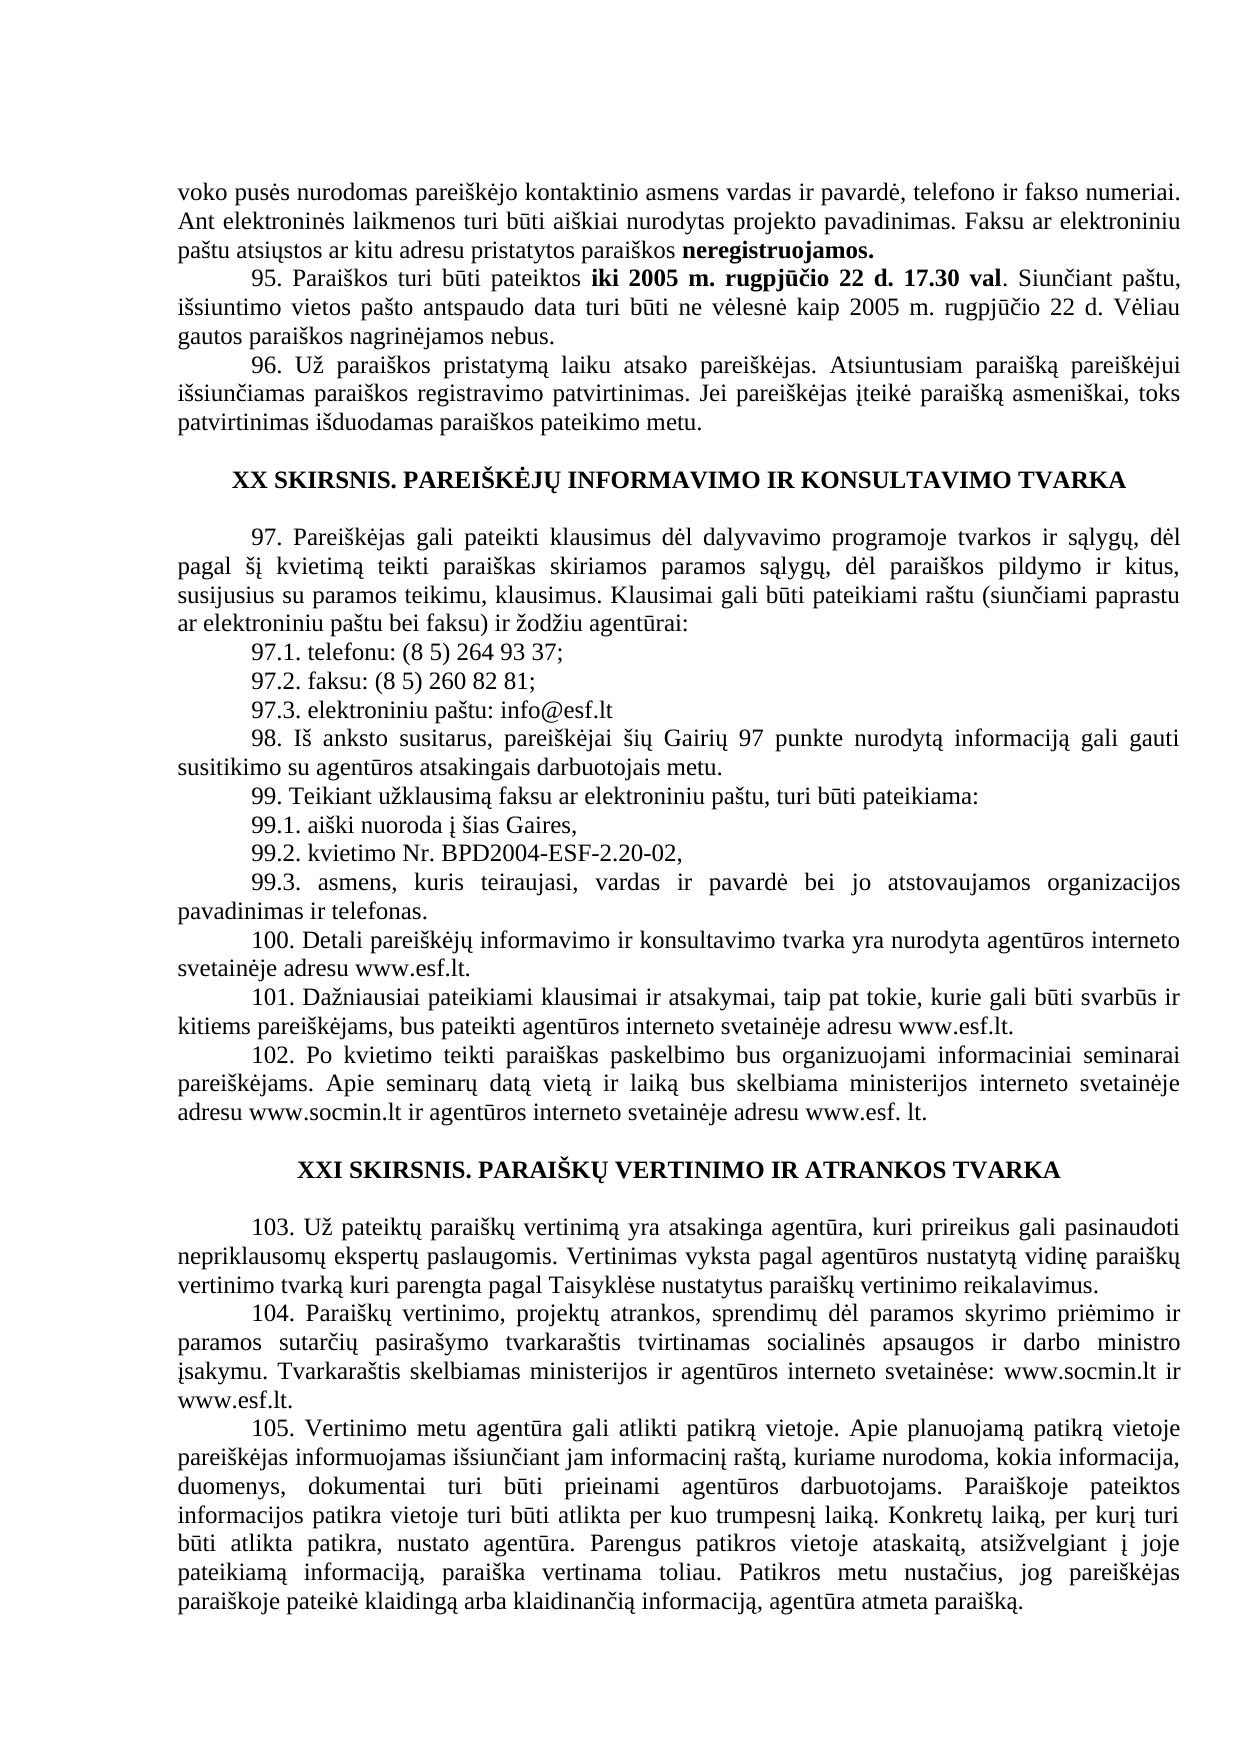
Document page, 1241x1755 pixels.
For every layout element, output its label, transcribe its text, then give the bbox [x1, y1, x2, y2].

text 95. Paraiškos turi būti pateiktos iki 2005 m. rugpjūčio 22 d. 17.30 val. Siunčiant paštu, išsiuntimo vietos pašto antspaudo data turi būti ne vėlesnė kaip 2005 m. rugpjūčio 22 d. Vėliau gautos paraiškos nagrinėjamos nebus. [177, 263, 1181, 350]
text 99. Teikiant užklausimą faksu ar elektroniniu paštu, turi būti pateikiama: [177, 781, 1181, 810]
text XXI SKIRSNIS. PARAIŠKŲ VERTINIMO IR ATRANKOS TVARKA [177, 1155, 1181, 1183]
text 99.3. asmens, kuris teiraujasi, vardas ir pavardė bei jo atstovaujamos organizacijos pavadinimas ir telefonas. [177, 867, 1181, 925]
text 100. Detali pareiškėjų informavimo ir konsultavimo tvarka yra nurodyta agentūros interneto svetainėje adresu www.esf.lt. [177, 925, 1181, 982]
text voko pusės nurodomas pareiškėjo kontaktinio asmens vardas ir pavardė, telefono ir fakso numeriai. Ant elektroninės laikmenos turi būti aiškiai nurodytas projekto pavadinimas. Faksu ar elektroniniu paštu atsiųstos ar kitu adresu pristatytos paraiškos neregistruojamos. [177, 177, 1181, 263]
text 97.2. faksu: (8 5) 260 82 81; [177, 666, 1181, 695]
text 97. Pareiškėjas gali pateikti klausimus dėl dalyvavimo programoje tvarkos ir sąlygų, dėl pagal šį kvietimą teikti paraiškas skiriamos paramos sąlygų, dėl paraiškos pildymo ir kitus, susijusius su paramos teikimu, klausimus. Klausimai gali būti pateikiami raštu (siunčiami paprastu ar elektroniniu paštu bei faksu) ir žodžiu agentūrai: [177, 522, 1181, 637]
text 97.1. telefonu: (8 5) 264 93 37; [177, 637, 1181, 666]
text 101. Dažniausiai pateikiami klausimai ir atsakymai, taip pat tokie, kurie gali būti svarbūs ir kitiems pareiškėjams, bus pateikti agentūros interneto svetainėje adresu www.esf.lt. [177, 982, 1181, 1040]
text 96. Už paraiškos pristatymą laiku atsako pareiškėjas. Atsiuntusiam paraišką pareiškėjui išsiunčiamas paraiškos registravimo patvirtinimas. Jei pareiškėjas įteikė paraišką asmeniškai, toks patvirtinimas išduodamas paraiškos pateikimo metu. [177, 350, 1181, 436]
text XX SKIRSNIS. PAREIŠKĖJŲ INFORMAVIMO IR KONSULTAVIMO TVARKA [177, 465, 1181, 493]
text 97.3. elektroniniu paštu: info@esf.lt [177, 695, 1181, 723]
text 98. Iš anksto susitarus, pareiškėjai šių Gairių 97 punkte nurodytą informaciją gali gauti susitikimo su agentūros atsakingais darbuotojais metu. [177, 723, 1181, 781]
text 105. Vertinimo metu agentūra gali atlikti patikrą vietoje. Apie planuojamą patikrą vietoje pareiškėjas informuojamas išsiunčiant jam informacinį raštą, kuriame nurodoma, kokia informacija, duomenys, dokumentai turi būti prieinami agentūros darbuotojams. Paraiškoje pateiktos informacijos patikra vietoje turi būti atlikta per kuo trumpesnį laiką. Konkretų laiką, per kurį turi būti atlikta patikra, nustato agentūra. Parengus patikros vietoje ataskaitą, atsižvelgiant į joje pateikiamą informaciją, paraiška vertinama toliau. Patikros metu nustačius, jog pareiškėjas paraiškoje pateikė klaidingą arba klaidinančią informaciją, agentūra atmeta paraišką. [177, 1413, 1181, 1615]
text 103. Už pateiktų paraiškų vertinimą yra atsakinga agentūra, kuri prireikus gali pasinaudoti nepriklausomų ekspertų paslaugomis. Vertinimas vyksta pagal agentūros nustatytą vidinę paraiškų vertinimo tvarką kuri parengta pagal Taisyklėse nustatytus paraiškų vertinimo reikalavimus. [177, 1212, 1181, 1298]
text 99.1. aiški nuoroda į šias Gaires, [177, 810, 1181, 838]
text 104. Paraiškų vertinimo, projektų atrankos, sprendimų dėl paramos skyrimo priėmimo ir paramos sutarčių pasirašymo tvarkaraštis tvirtinamas socialinės apsaugos ir darbo ministro įsakymu. Tvarkaraštis skelbiamas ministerijos ir agentūros interneto svetainėse: www.socmin.lt ir www.esf.lt. [177, 1298, 1181, 1413]
text 102. Po kvietimo teikti paraiškas paskelbimo bus organizuojami informaciniai seminarai pareiškėjams. Apie seminarų datą vietą ir laiką bus skelbiama ministerijos interneto svetainėje adresu www.socmin.lt ir agentūros interneto svetainėje adresu www.esf. lt. [177, 1040, 1181, 1126]
text 99.2. kvietimo Nr. BPD2004-ESF-2.20-02, [177, 838, 1181, 867]
